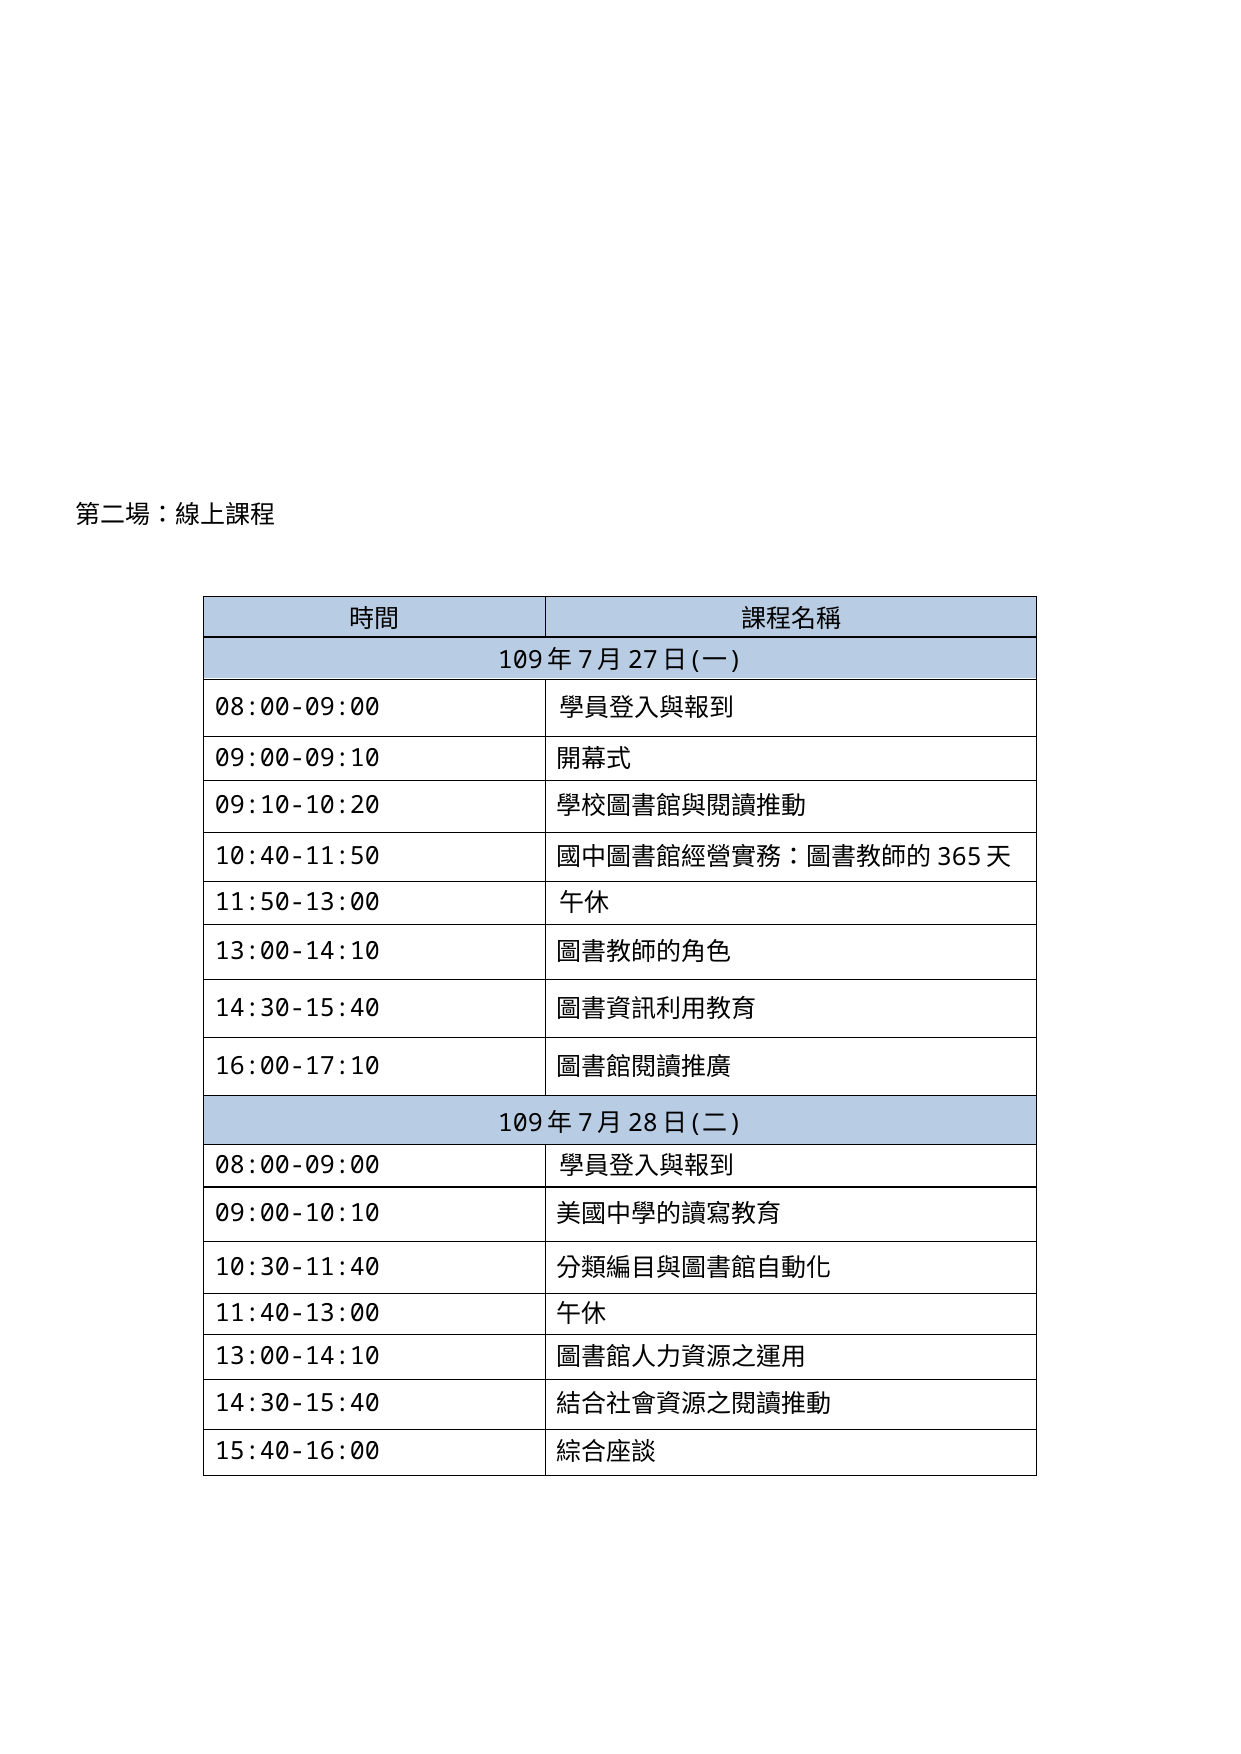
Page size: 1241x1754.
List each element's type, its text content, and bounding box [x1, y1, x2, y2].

table_cell 11:40-13:00 [204, 1294, 545, 1334]
table_cell 109年7月28日(二) [204, 1096, 1036, 1144]
table_cell 14:30-15:40 [204, 1380, 545, 1428]
table_cell 國中圖書館經營實務：圖書教師的365天 [546, 833, 1036, 881]
table_cell 結合社會資源之閱讀推動 [546, 1380, 1036, 1428]
table_cell 09:00-09:10 [204, 737, 545, 779]
table_cell 14:30-15:40 [204, 980, 545, 1037]
table_cell 學員登入與報到 [546, 680, 1036, 736]
table_cell 10:40-11:50 [204, 833, 545, 881]
table_cell 學員登入與報到 [546, 1145, 1036, 1186]
table_cell 109年7月27日(一) [204, 638, 1036, 678]
table_cell 08:00-09:00 [204, 680, 545, 736]
text 第二場：線上課程 [75, 471, 1165, 533]
table_cell 學校圖書館與閱讀推動 [546, 781, 1036, 832]
table_header 課程名稱 [546, 597, 1036, 636]
table_cell 09:10-10:20 [204, 781, 545, 832]
table_cell 綜合座談 [546, 1430, 1036, 1474]
table_cell 13:00-14:10 [204, 925, 545, 978]
table_cell 開幕式 [546, 737, 1036, 779]
table_cell 15:40-16:00 [204, 1430, 545, 1474]
table_cell 09:00-10:10 [204, 1188, 545, 1241]
table_cell 16:00-17:10 [204, 1038, 545, 1095]
table_cell 分類編目與圖書館自動化 [546, 1242, 1036, 1293]
table_cell 10:30-11:40 [204, 1242, 545, 1293]
table_cell 圖書資訊利用教育 [546, 980, 1036, 1037]
table_cell 美國中學的讀寫教育 [546, 1188, 1036, 1241]
table_cell 圖書館閱讀推廣 [546, 1038, 1036, 1095]
table_header 時間 [204, 597, 545, 636]
table_cell 13:00-14:10 [204, 1335, 545, 1378]
table_cell 午休 [546, 882, 1036, 923]
table_cell 圖書館人力資源之運用 [546, 1335, 1036, 1378]
table_cell 08:00-09:00 [204, 1145, 545, 1186]
table_cell 11:50-13:00 [204, 882, 545, 923]
table_cell 午休 [546, 1294, 1036, 1334]
table_cell 圖書教師的角色 [546, 925, 1036, 978]
